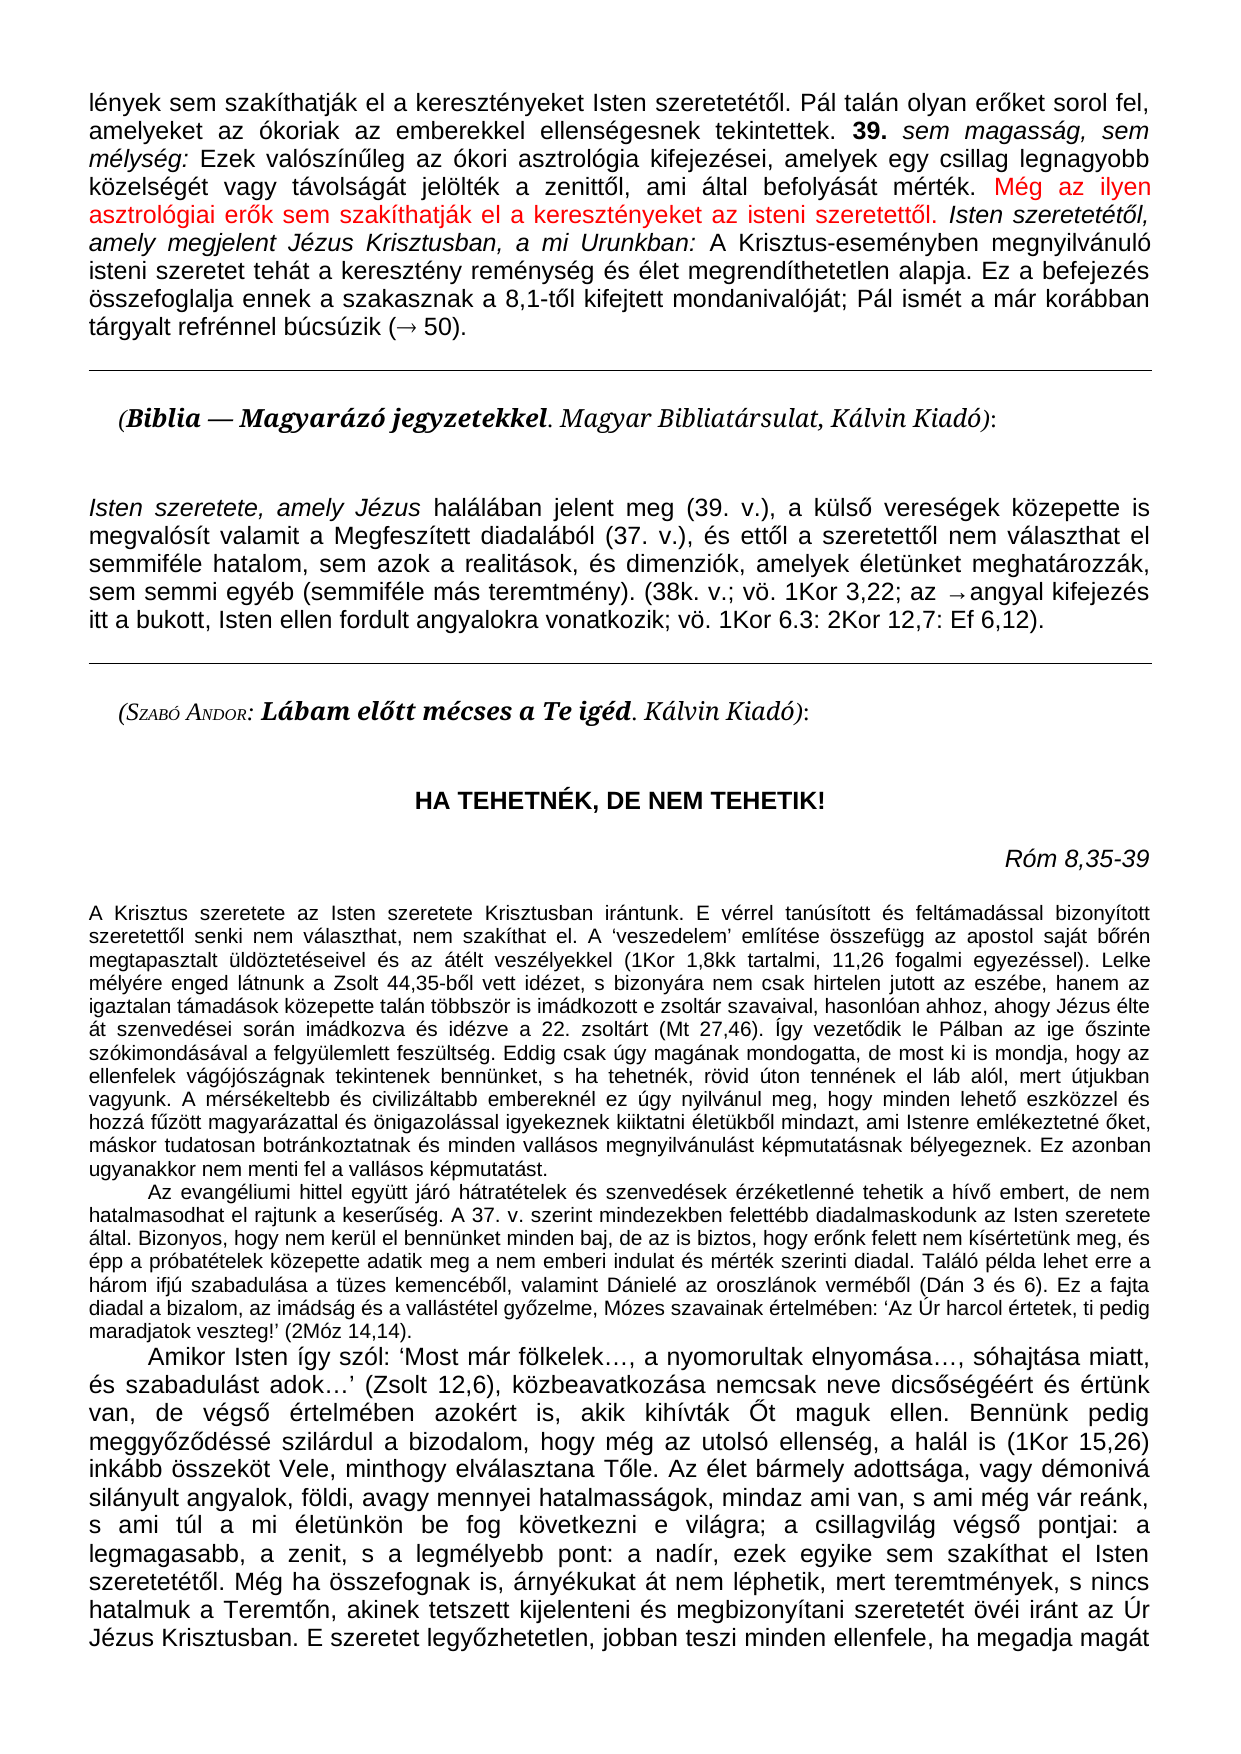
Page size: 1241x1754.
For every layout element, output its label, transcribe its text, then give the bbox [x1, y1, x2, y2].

text HA TEHETNÉK, DE NEM TEHETIK! [88, 787, 1152, 815]
text Róm 8,35-39 [88, 844, 1152, 872]
text (Biblia — Magyarázó jegyzetekkel. Magyar Bibliatársulat, Kálvin Kiadó): [88, 371, 1152, 464]
text Az evangéliumi hittel együtt járó hátratételek és szenvedések érzéketlenné tehetik a hívő embert, de nem hatalmasodhat el rajtunk a keserűség. A 37. v. szerint mindezekben felettébb diadalmaskodunk az Isten szeretete által. Bizonyos, hogy nem kerül el bennünket minden baj, de az is biztos, hogy erőnk felett nem kísértetünk meg, és épp a próbatételek közepette adatik meg a nem emberi indulat és mérték szerinti diadal. Találó példa lehet erre a három ifjú szabadulása a tüzes kemencéből, valamint Dánielé az oroszlánok verméből (Dán 3 és 6). Ez a fajta diadal a bizalom, az imádság és a vallástétel győzelme, Mózes szavainak értelmében: ‘Az Úr harcol értetek, ti pedig maradjatok veszteg!’ (2Móz 14,14). [88, 1181, 1152, 1343]
text Isten szeretete, amely Jézus halálában jelent meg (39. v.), a külső vereségek közepette is megvalósít valamit a Megfeszített diadalából (37. v.), és ettől a szeretettől nem választhat el semmiféle hatalom, sem azok a realitások, és dimenziók, amelyek életünket meghatározzák, sem semmi egyéb (semmiféle más teremtmény). (38k. v.; vö. 1Kor 3,22; az →angyal kifejezés itt a bukott, Isten ellen fordult angyalokra vonatkozik; vö. 1Kor 6.3: 2Kor 12,7: Ef 6,12). [88, 494, 1152, 634]
text (Szabó Andor: Lábam előtt mécses a Te igéd. Kálvin Kiadó): [88, 664, 1152, 757]
text lények sem szakíthatják el a keresztényeket Isten szeretetétől. Pál talán olyan erőket sorol fel, amelyeket az ókoriak az emberekkel ellenségesnek tekintettek. 39. sem magasság, sem mélység: Ezek valószínűleg az ókori asztrológia kifejezései, amelyek egy csillag legnagyobb közelségét vagy távolságát jelölték a zenittől, ami által befolyását mérték. Még az ilyen asztrológiai erők sem szakíthatják el a keresztényeket az isteni szeretettől. Isten szeretetétől, amely megjelent Jézus Krisztusban, a mi Urunkban: A Krisztus-eseményben megnyilvánuló isteni szeretet tehát a keresztény reménység és élet megrendíthetetlen alapja. Ez a befejezés összefoglalja ennek a szakasznak a 8,1-től kifejtett mondanivalóját; Pál ismét a már korábban tárgyalt refrénnel búcsúzik ( 50). [88, 88, 1152, 341]
text Amikor Isten így szól: ‘Most már fölkelek…, a nyomorultak elnyomása…, sóhajtása miatt, és szabadulást adok…’ (Zsolt 12,6), közbeavatkozása nemcsak neve dicsőségéért és értünk van, de végső értelmében azokért is, akik kihívták Őt maguk ellen. Bennünk pedig meggyőződéssé szilárdul a bizodalom, hogy még az utolsó ellenség, a halál is (1Kor 15,26) inkább összeköt Vele, minthogy elválasztana Tőle. Az élet bármely adottsága, vagy démonivá silányult angyalok, földi, avagy mennyei hatalmasságok, mindaz ami van, s ami még vár reánk, s ami túl a mi életünkön be fog következni e világra; a csillagvilág végső pontjai: a legmagasabb, a zenit, s a legmélyebb pont: a nadír, ezek egyike sem szakíthat el Isten szeretetétől. Még ha összefognak is, árnyékukat át nem léphetik, mert teremtmények, s nincs hatalmuk a Teremtőn, akinek tetszett kijelenteni és megbizonyítani szeretetét övéi iránt az Úr Jézus Krisztusban. E szeretet legyőzhetetlen, jobban teszi minden ellenfele, ha megadja magát [88, 1343, 1152, 1651]
text A Krisztus szeretete az Isten szeretete Krisztusban irántunk. E vérrel tanúsított és feltámadással bizonyított szeretettől senki nem választhat, nem szakíthat el. A ‘veszedelem’ említése összefügg az apostol saját bőrén megtapasztalt üldöztetéseivel és az átélt veszélyekkel (1Kor 1,8kk tartalmi, 11,26 fogalmi egyezéssel). Lelke mélyére enged látnunk a Zsolt 44,35-ből vett idézet, s bizonyára nem csak hirtelen jutott az eszébe, hanem az igaztalan támadások közepette talán többször is imádkozott e zsoltár szavaival, hasonlóan ahhoz, ahogy Jézus élte át szenvedései során imádkozva és idézve a 22. zsoltárt (Mt 27,46). Így vezetődik le Pálban az ige őszinte szókimondásával a felgyülemlett feszültség. Eddig csak úgy magának mondogatta, de most ki is mondja, hogy az ellenfelek vágójószágnak tekintenek bennünket, s ha tehetnék, rövid úton tennének el láb alól, mert útjukban vagyunk. A mérsékeltebb és civilizáltabb embereknél ez úgy nyilvánul meg, hogy minden lehető eszközzel és hozzá fűzött magyarázattal és önigazolással igyekeznek kiiktatni életükből mindazt, ami Istenre emlékeztetné őket, máskor tudatosan botránkoztatnak és minden vallásos megnyilvánulást képmutatásnak bélyegeznek. Ez azonban ugyanakkor nem menti fel a vallásos képmutatást. [88, 902, 1152, 1181]
